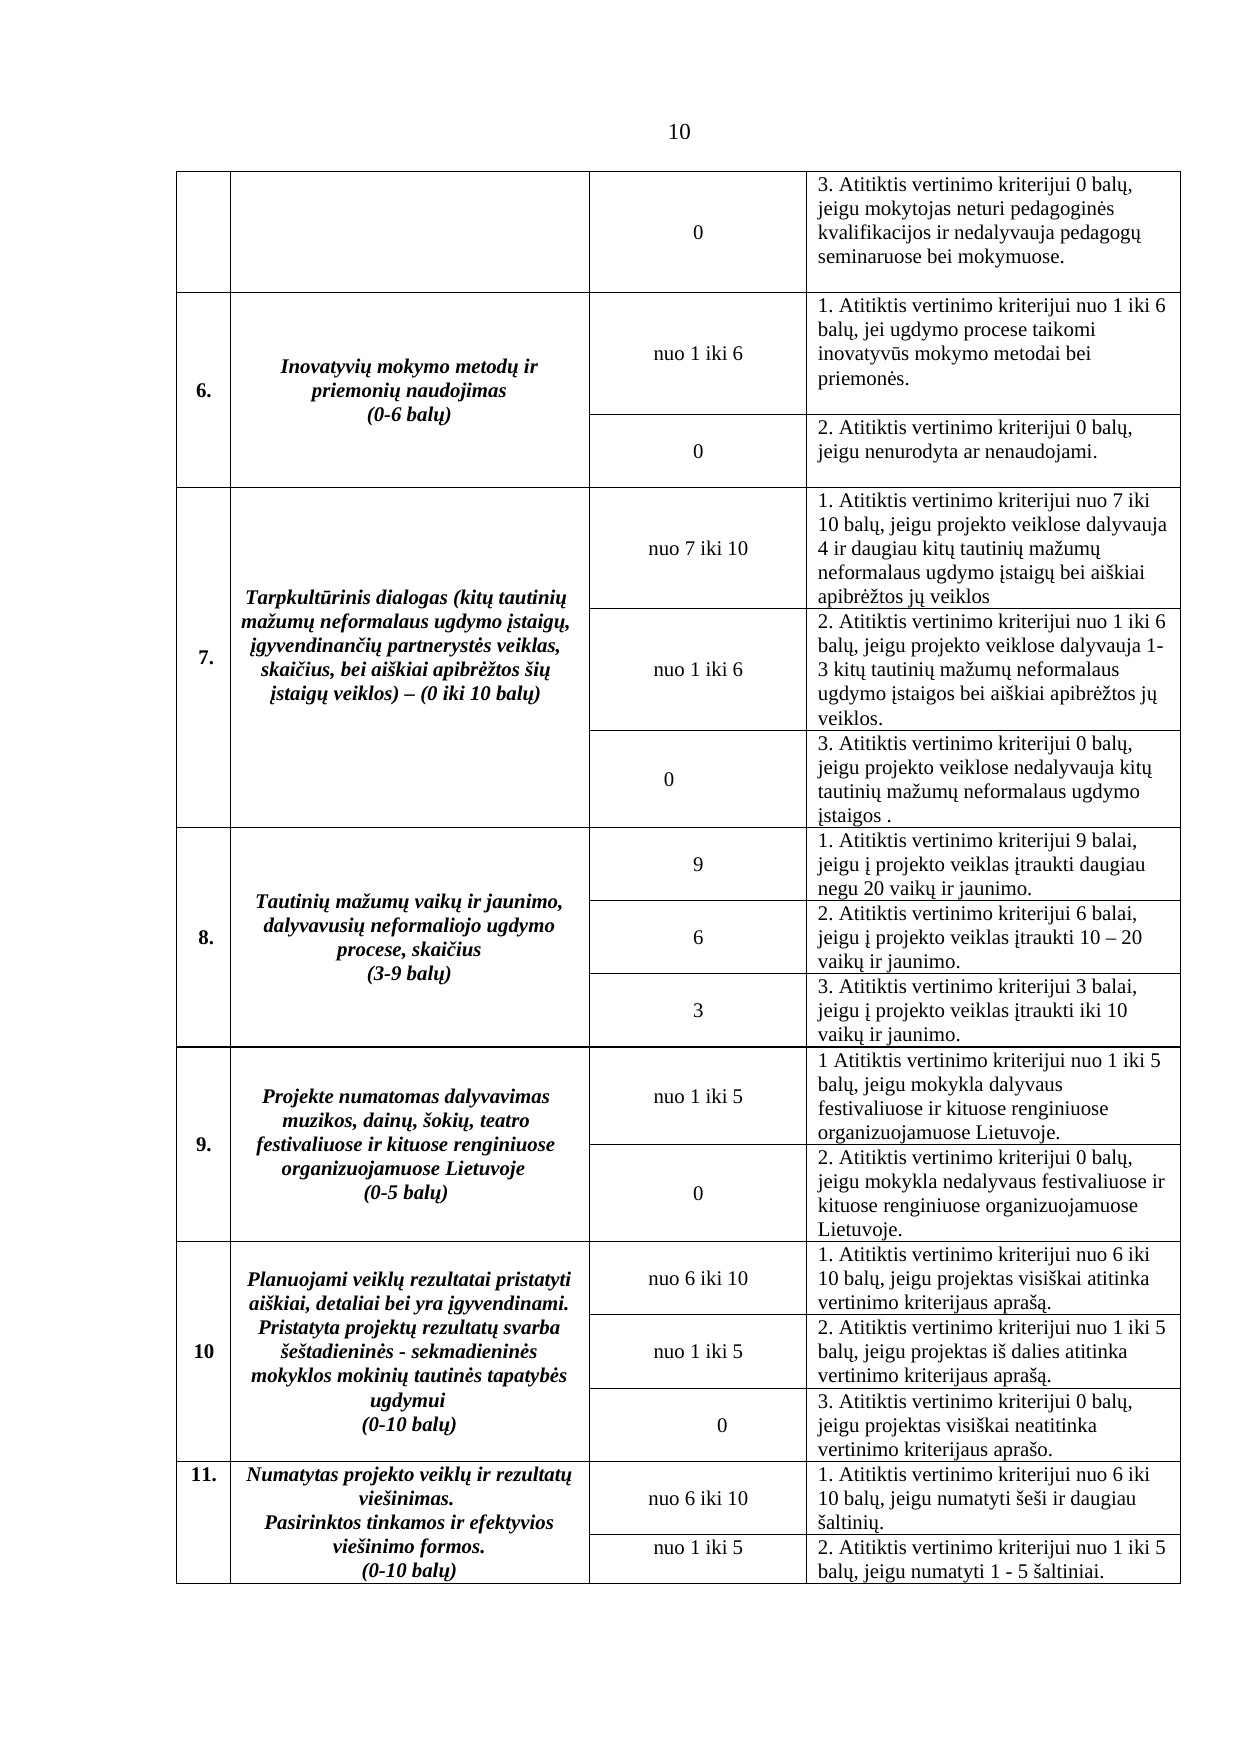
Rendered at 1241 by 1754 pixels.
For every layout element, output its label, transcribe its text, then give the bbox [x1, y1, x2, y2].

table_cell nuo 6 iki 10 [590, 1242, 806, 1314]
table_cell nuo 1 iki 5 [590, 1048, 806, 1144]
table_cell 0 [590, 1389, 806, 1461]
table_cell 1 Atitiktis vertinimo kriterijui nuo 1 iki 5 balų, jeigu mokykla dalyvaus festivaliuose ir kituose renginiuose organizuojamuose Lietuvoje. [807, 1048, 1180, 1144]
table_cell nuo 6 iki 10 [590, 1462, 806, 1534]
table_cell 1. Atitiktis vertinimo kriterijui nuo 7 iki 10 balų, jeigu projekto veiklose dalyvauja 4 ir daugiau kitų tautinių mažumų neformalaus ugdymo įstaigų bei aiškiai apibrėžtos jų veiklos [807, 488, 1180, 608]
table_cell 9. [177, 1048, 230, 1241]
table_cell 6 [590, 901, 806, 973]
table_cell 1. Atitiktis vertinimo kriterijui nuo 6 iki 10 balų, jeigu projektas visiškai atitinka vertinimo kriterijaus aprašą. [807, 1242, 1180, 1314]
table_cell Tarpkultūrinis dialogas (kitų tautinių mažumų neformalaus ugdymo įstaigų, įgyvendinančių partnerystės veiklas, skaičius, bei aiškiai apibrėžtos šių įstaigų veiklos) – (0 iki 10 balų) [231, 488, 589, 827]
table_cell 0 [590, 172, 806, 292]
table_cell 9 [590, 828, 806, 900]
table_cell 2. Atitiktis vertinimo kriterijui 0 balų, jeigu nenurodyta ar nenaudojami. [807, 415, 1180, 487]
table_cell [177, 172, 230, 292]
table_cell nuo 1 iki 5 [590, 1315, 806, 1387]
table_cell nuo 1 iki 6 [590, 609, 806, 729]
table_cell 0 [590, 731, 806, 827]
table_cell 8. [177, 828, 230, 1046]
table_cell Planuojami veiklų rezultatai pristatyti aiškiai, detaliai bei yra įgyvendinami. Pristatyta projektų rezultatų svarba šeštadieninės - sekmadieninės mokyklos mokinių tautinės tapatybės ugdymui (0-10 balų) [231, 1242, 589, 1461]
table_cell Projekte numatomas dalyvavimas muzikos, dainų, šokių, teatro festivaliuose ir kituose renginiuose organizuojamuose Lietuvoje (0-5 balų) [231, 1048, 589, 1241]
table_cell 1. Atitiktis vertinimo kriterijui 9 balai, jeigu į projekto veiklas įtraukti daugiau negu 20 vaikų ir jaunimo. [807, 828, 1180, 900]
table_cell Inovatyvių mokymo metodų ir priemonių naudojimas (0-6 balų) [231, 293, 589, 487]
table_cell 2. Atitiktis vertinimo kriterijui 6 balai, jeigu į projekto veiklas įtraukti 10 – 20 vaikų ir jaunimo. [807, 901, 1180, 973]
table_cell 3 [590, 974, 806, 1046]
table_cell 2. Atitiktis vertinimo kriterijui 0 balų, jeigu mokykla nedalyvaus festivaliuose ir kituose renginiuose organizuojamuose Lietuvoje. [807, 1145, 1180, 1241]
table_cell 1. Atitiktis vertinimo kriterijui nuo 6 iki 10 balų, jeigu numatyti šeši ir daugiau šaltinių. [807, 1462, 1180, 1534]
table_cell Numatytas projekto veiklų ir rezultatų viešinimas. Pasirinktos tinkamos ir efektyvios viešinimo formos. (0-10 balų) [231, 1462, 589, 1583]
table_cell 1. Atitiktis vertinimo kriterijui nuo 1 iki 6 balų, jei ugdymo procese taikomi inovatyvūs mokymo metodai bei priemonės. [807, 293, 1180, 413]
table_cell 3. Atitiktis vertinimo kriterijui 0 balų, jeigu projektas visiškai neatitinka vertinimo kriterijaus aprašo. [807, 1389, 1180, 1461]
table_cell nuo 1 iki 5 [590, 1535, 806, 1583]
table_cell 3. Atitiktis vertinimo kriterijui 0 balų, jeigu projekto veiklose nedalyvauja kitų tautinių mažumų neformalaus ugdymo įstaigos . [807, 731, 1180, 827]
table_cell [231, 172, 589, 292]
table_cell nuo 7 iki 10 [590, 488, 806, 608]
table_cell 2. Atitiktis vertinimo kriterijui nuo 1 iki 5 balų, jeigu numatyti 1 - 5 šaltiniai. [807, 1535, 1180, 1583]
table_cell 11. [177, 1462, 230, 1583]
table_cell 0 [590, 1145, 806, 1241]
table_cell 3. Atitiktis vertinimo kriterijui 0 balų, jeigu mokytojas neturi pedagoginės kvalifikacijos ir nedalyvauja pedagogų seminaruose bei mokymuose. [807, 172, 1180, 292]
table_cell 2. Atitiktis vertinimo kriterijui nuo 1 iki 6 balų, jeigu projekto veiklose dalyvauja 1-3 kitų tautinių mažumų neformalaus ugdymo įstaigos bei aiškiai apibrėžtos jų veiklos. [807, 609, 1180, 729]
table_cell 7. [177, 488, 230, 827]
table_cell 0 [590, 415, 806, 487]
table_cell 6. [177, 293, 230, 487]
table_cell 3. Atitiktis vertinimo kriterijui 3 balai, jeigu į projekto veiklas įtraukti iki 10 vaikų ir jaunimo. [807, 974, 1180, 1046]
table_cell Tautinių mažumų vaikų ir jaunimo, dalyvavusių neformaliojo ugdymo procese, skaičius (3-9 balų) [231, 828, 589, 1046]
table_cell 2. Atitiktis vertinimo kriterijui nuo 1 iki 5 balų, jeigu projektas iš dalies atitinka vertinimo kriterijaus aprašą. [807, 1315, 1180, 1387]
table_cell nuo 1 iki 6 [590, 293, 806, 413]
table_cell 10 [177, 1242, 230, 1461]
